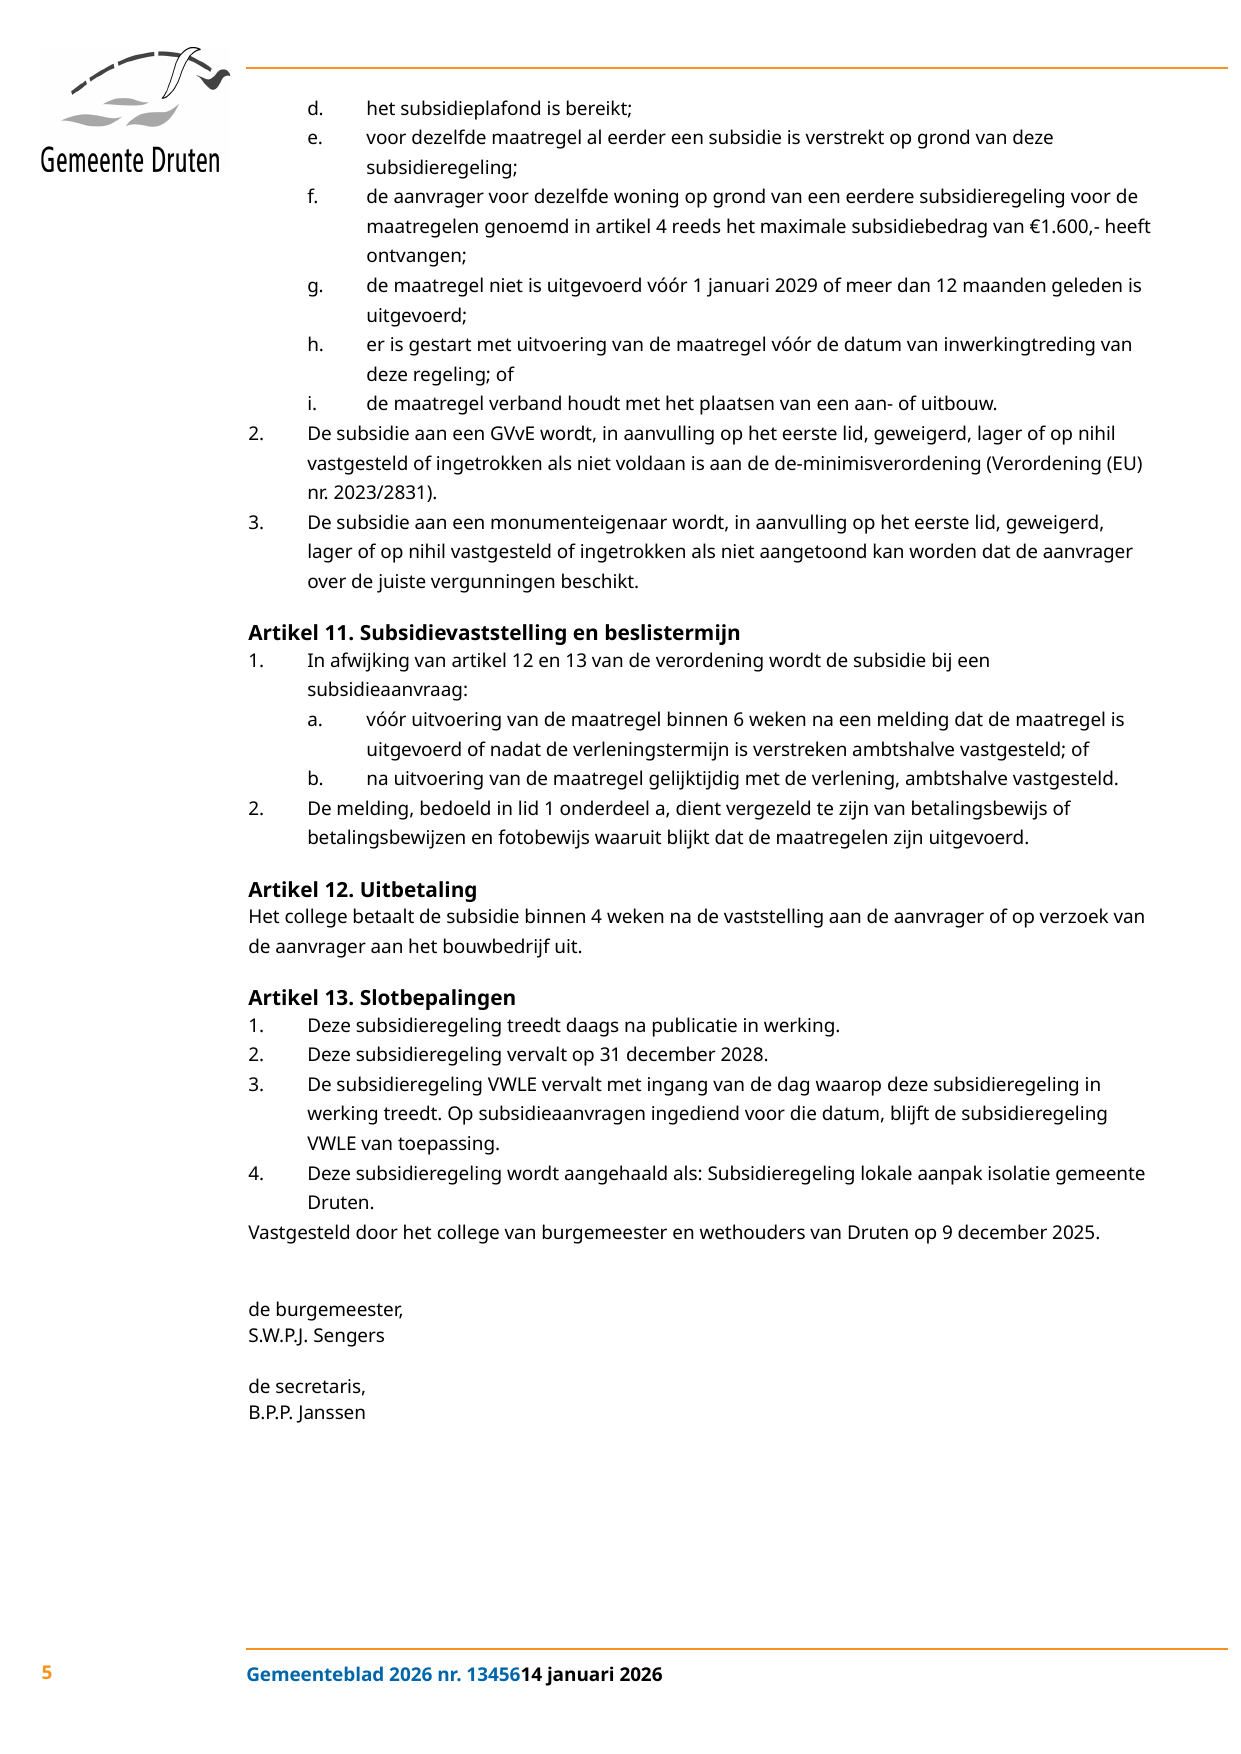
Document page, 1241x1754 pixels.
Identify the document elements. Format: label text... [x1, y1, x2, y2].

list de maatregel niet is uitgevoerd vóór 1 januari 2029 of meer dan 12 maanden geleden is uitgevoerd; [307, 272, 1152, 328]
text S.W.P.J. Sengers [248, 1322, 1152, 1347]
list De subsidie aan een monumenteigenaar wordt, in aanvulling op het eerste lid, geweigerd, lager of op nihil vastgesteld of ingetrokken als niet aangetoond kan worden dat de aanvrager over de juiste vergunningen beschikt. [248, 509, 1152, 594]
list De subsidie aan een GVvE wordt, in aanvulling op het eerste lid, geweigerd, lager of op nihil vastgesteld of ingetrokken als niet voldaan is aan de de-minimisverordening (Verordening (EU) nr. 2023/2831). [248, 420, 1152, 505]
picture [41, 47, 231, 172]
list er is gestart met uitvoering van de maatregel vóór de datum van inwerkingtreding van deze regeling; of [307, 331, 1152, 387]
text Vastgesteld door het college van burgemeester en wethouders van Druten op 9 december 2025. [248, 1219, 1152, 1244]
list In afwijking van artikel 12 en 13 van de verordening wordt de subsidie bij een subsidieaanvraag: [248, 647, 1152, 702]
list De subsidieregeling VWLE vervalt met ingang van de dag waarop deze subsidieregeling in werking treedt. Op subsidieaanvragen ingediend voor die datum, blijft de subsidieregeling VWLE van toepassing. [248, 1071, 1152, 1156]
list De melding, bedoeld in lid 1 onderdeel a, dient vergezeld te zijn van betalingsbewijs of betalingsbewijzen en fotobewijs waaruit blijkt dat de maatregelen zijn uitgevoerd. [248, 795, 1152, 850]
list Deze subsidieregeling treedt daags na publicatie in werking. [248, 1012, 1152, 1037]
text Artikel 12. Uitbetaling [248, 875, 1152, 903]
list de aanvrager voor dezelfde woning op grond van een eerdere subsidieregeling voor de maatregelen genoemd in artikel 4 reeds het maximale subsidiebedrag van €1.600,- heeft ontvangen; [307, 183, 1152, 268]
list voor dezelfde maatregel al eerder een subsidie is verstrekt op grond van deze subsidieregeling; [307, 124, 1152, 180]
list de maatregel verband houdt met het plaatsen van een aan- of uitbouw. [307, 391, 1152, 416]
list het subsidieplafond is bereikt; [307, 95, 1152, 121]
text Het college betaalt de subsidie binnen 4 weken na de vaststelling aan de aanvrager of op verzoek van de aanvrager aan het bouwbedrijf uit. [248, 903, 1152, 959]
list Deze subsidieregeling wordt aangehaald als: Subsidieregeling lokale aanpak isolatie gemeente Druten. [248, 1160, 1152, 1215]
text de burgemeester, [248, 1296, 1152, 1322]
text Artikel 13. Slotbepalingen [248, 983, 1152, 1012]
list Deze subsidieregeling vervalt op 31 december 2028. [248, 1041, 1152, 1067]
text B.P.P. Janssen [248, 1399, 1152, 1425]
list vóór uitvoering van de maatregel binnen 6 weken na een melding dat de maatregel is uitgevoerd of nadat de verleningstermijn is verstreken ambtshalve vastgesteld; of [307, 706, 1152, 761]
text de secretaris, [248, 1373, 1152, 1399]
list na uitvoering van de maatregel gelijktijdig met de verlening, ambtshalve vastgesteld. [307, 765, 1152, 791]
text Artikel 11. Subsidievaststelling en beslistermijn [248, 618, 1152, 647]
